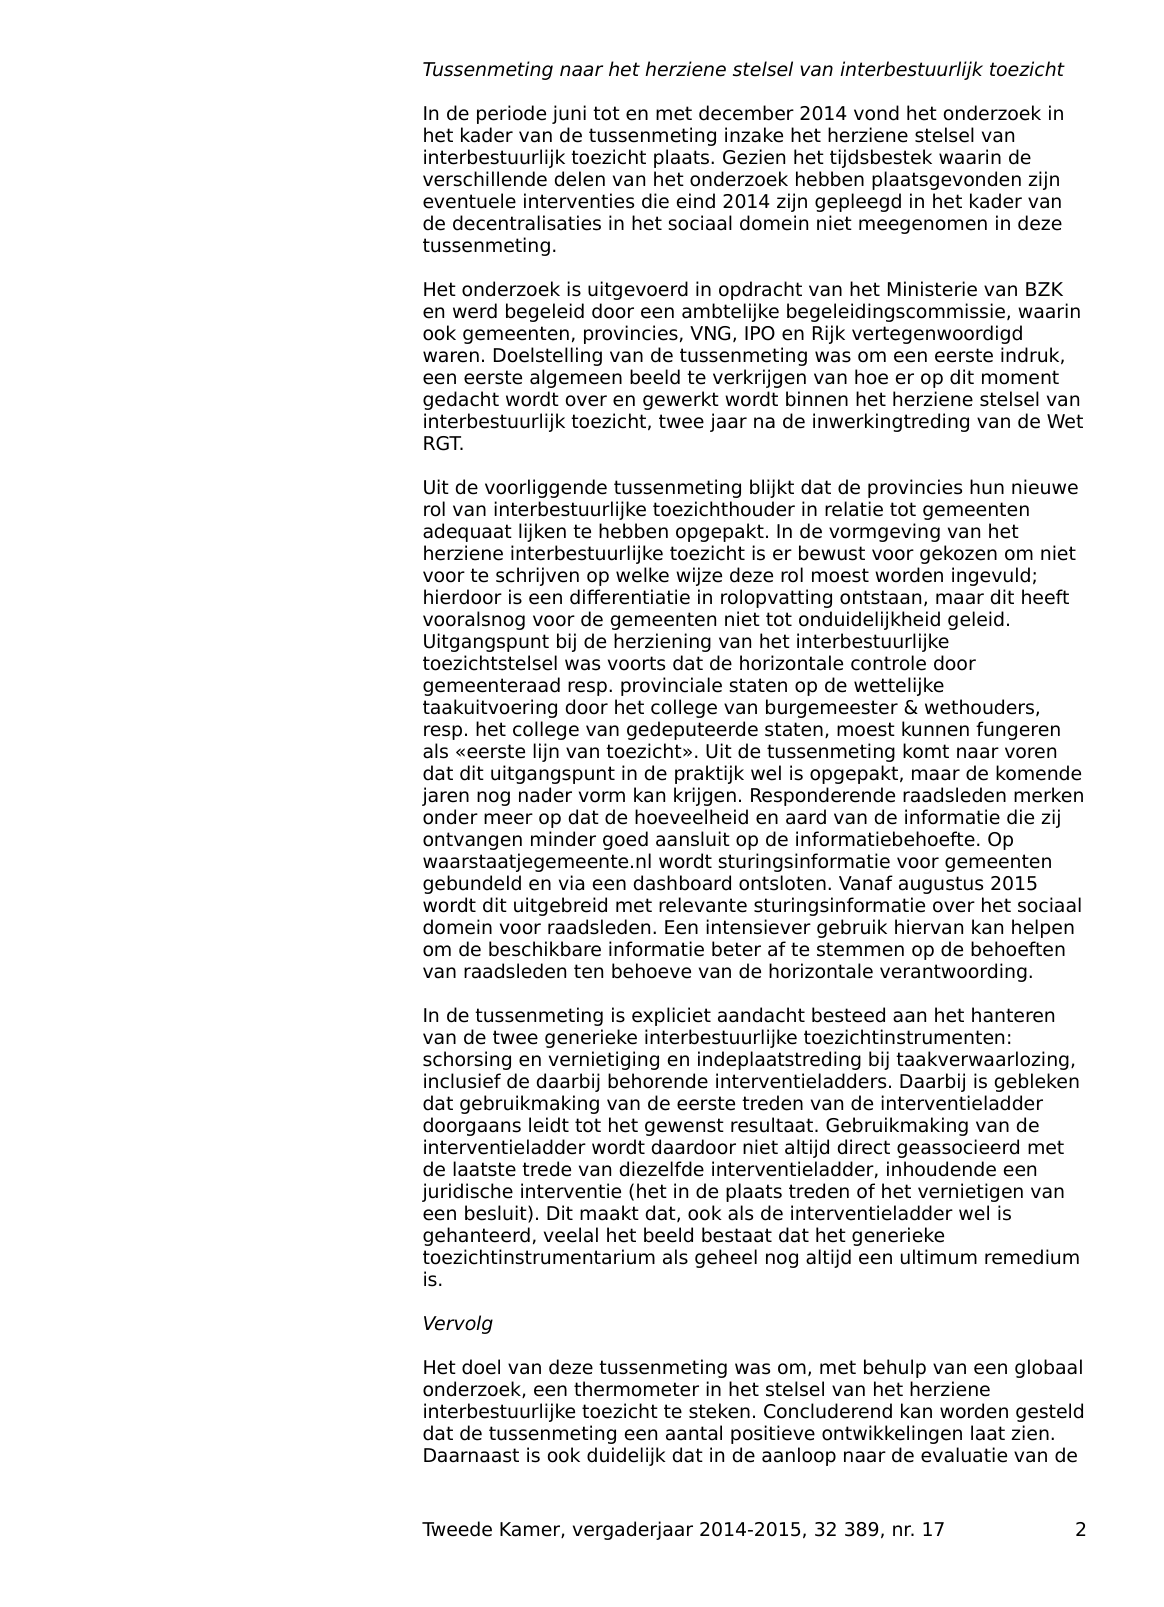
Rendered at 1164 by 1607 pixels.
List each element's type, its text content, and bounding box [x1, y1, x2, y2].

subtitle Vervolg [422, 1313, 1087, 1335]
text Uit de voorliggende tussenmeting blijkt dat de provincies hun nieuwe rol van interbestuurlijke toezichthouder in relatie tot gemeenten adequaat lijken te hebben opgepakt. In de vormgeving van het herziene interbestuurlijke toezicht is er bewust voor gekozen om niet voor te schrijven op welke wijze deze rol moest worden ingevuld; hierdoor is een differentiatie in rolopvatting ontstaan, maar dit heeft vooralsnog voor de gemeenten niet tot onduidelijkheid geleid. Uitgangspunt bij de herziening van het interbestuurlijke toezichtstelsel was voorts dat de horizontale controle door gemeenteraad resp. provinciale staten op de wettelijke taakuitvoering door het college van burgemeester & wethouders, resp. het college van gedeputeerde staten, moest kunnen fungeren als «eerste lijn van toezicht». Uit de tussenmeting komt naar voren dat dit uitgangspunt in de praktijk wel is opgepakt, maar de komende jaren nog nader vorm kan krijgen. Responderende raadsleden merken onder meer op dat de hoeveelheid en aard van de informatie die zij ontvangen minder goed aansluit op de informatiebehoefte. Op waarstaatjegemeente.nl wordt sturingsinformatie voor gemeenten gebundeld en via een dashboard ontsloten. Vanaf augustus 2015 wordt dit uitgebreid met relevante sturingsinformatie over het sociaal domein voor raadsleden. Een intensiever gebruik hiervan kan helpen om de beschikbare informatie beter af te stemmen op de behoeften van raadsleden ten behoeve van de horizontale verantwoording. [422, 477, 1087, 983]
subtitle Tussenmeting naar het herziene stelsel van interbestuurlijk toezicht [422, 59, 1087, 81]
text Het doel van deze tussenmeting was om, met behulp van een globaal onderzoek, een thermometer in het stelsel van het herziene interbestuurlijke toezicht te steken. Concluderend kan worden gesteld dat de tussenmeting een aantal positieve ontwikkelingen laat zien. Daarnaast is ook duidelijk dat in de aanloop naar de evaluatie van de [422, 1357, 1087, 1467]
text Het onderzoek is uitgevoerd in opdracht van het Ministerie van BZK en werd begeleid door een ambtelijke begeleidingscommissie, waarin ook gemeenten, provincies, VNG, IPO en Rijk vertegenwoordigd waren. Doelstelling van de tussenmeting was om een eerste indruk, een eerste algemeen beeld te verkrijgen van hoe er op dit moment gedacht wordt over en gewerkt wordt binnen het herziene stelsel van interbestuurlijk toezicht, twee jaar na de inwerkingtreding van de Wet RGT. [422, 279, 1087, 455]
text In de tussenmeting is expliciet aandacht besteed aan het hanteren van de twee generieke interbestuurlijke toezichtinstrumenten: schorsing en vernietiging en indeplaatstreding bij taakverwaarlozing, inclusief de daarbij behorende interventieladders. Daarbij is gebleken dat gebruikmaking van de eerste treden van de interventieladder doorgaans leidt tot het gewenst resultaat. Gebruikmaking van de interventieladder wordt daardoor niet altijd direct geassocieerd met de laatste trede van diezelfde interventieladder, inhoudende een juridische interventie (het in de plaats treden of het vernietigen van een besluit). Dit maakt dat, ook als de interventieladder wel is gehanteerd, veelal het beeld bestaat dat het generieke toezichtinstrumentarium als geheel nog altijd een ultimum remedium is. [422, 1005, 1087, 1291]
text In de periode juni tot en met december 2014 vond het onderzoek in het kader van de tussenmeting inzake het herziene stelsel van interbestuurlijk toezicht plaats. Gezien het tijdsbestek waarin de verschillende delen van het onderzoek hebben plaatsgevonden zijn eventuele interventies die eind 2014 zijn gepleegd in het kader van de decentralisaties in het sociaal domein niet meegenomen in deze tussenmeting. [422, 103, 1087, 257]
